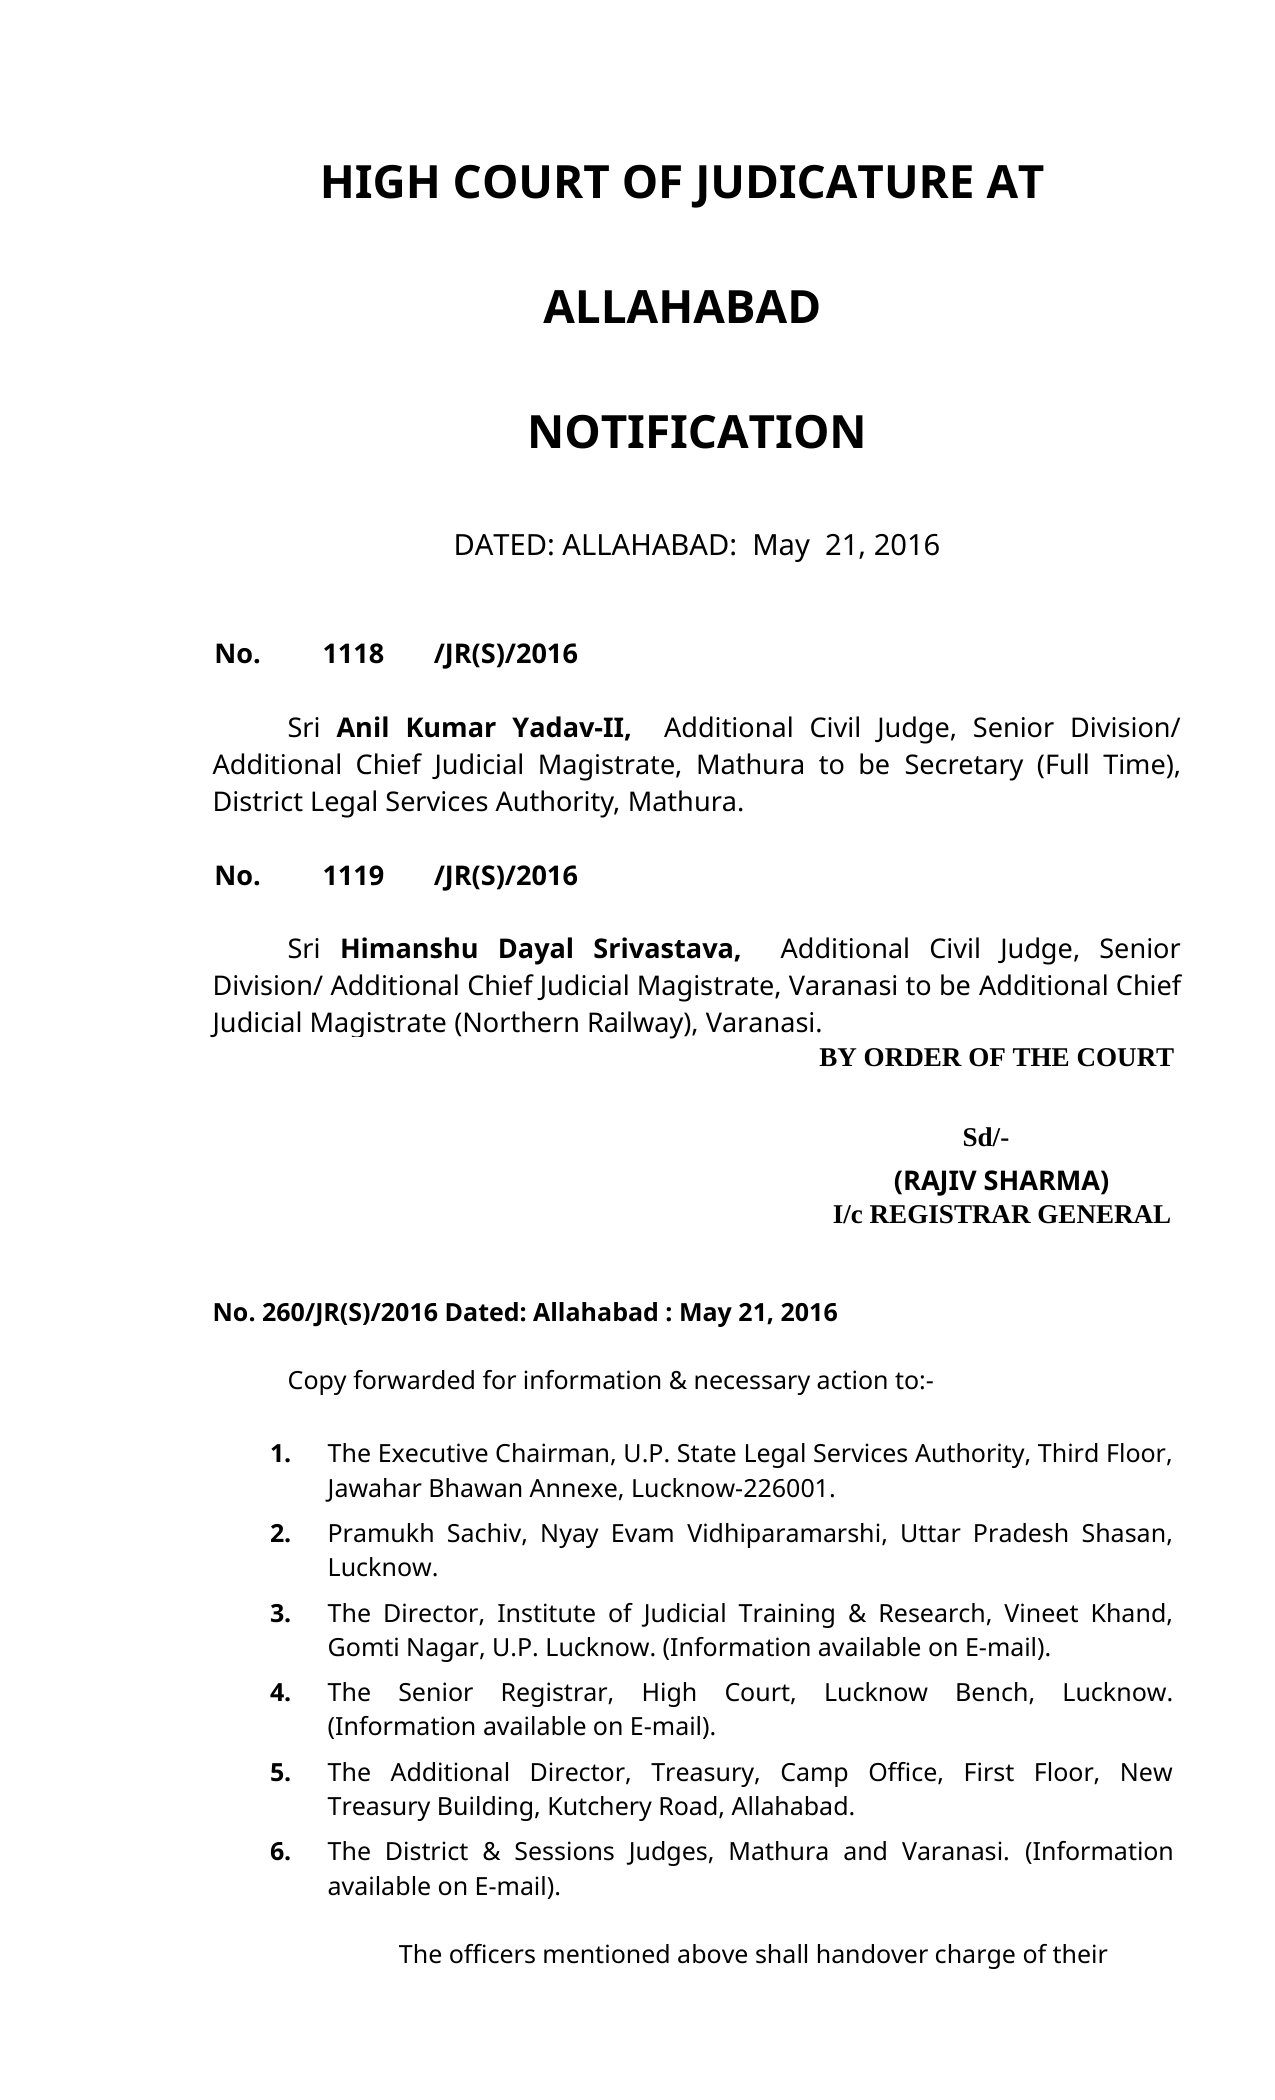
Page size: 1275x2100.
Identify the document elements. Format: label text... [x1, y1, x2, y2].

text BY ORDER OF THE COURT [212, 1041, 1181, 1072]
table_header The Executive Chairman, U.P. State Legal Services Authority, Third Floor, Jawahar Bhawan Annexe, Lucknow-226001. [322, 1430, 1180, 1510]
text (RAJIV SHARMA) [212, 1161, 1181, 1198]
table_cell Pramukh Sachiv, Nyay Evam Vidhiparamarshi, Uttar Pradesh Shasan, Lucknow. [322, 1510, 1180, 1589]
text No. 260/JR(S)/2016 Dated: Allahabad : May 21, 2016 [62, 1294, 1181, 1328]
table_cell [264, 1590, 322, 1669]
table_cell [264, 1828, 322, 1976]
subtitle NOTIFICATION [212, 399, 1181, 462]
table_cell The Senior Registrar, High Court, Lucknow Bench, Lucknow. (Information available on E-mail). [322, 1669, 1180, 1749]
table_cell The Director, Institute of Judicial Training & Research, Vineet Khand, Gomti Nagar, U.P. Lucknow. (Information available on E-mail). [322, 1590, 1180, 1669]
table_cell [264, 1749, 322, 1828]
table_header No. [203, 635, 284, 672]
title HIGH COURT OF JUDICATURE AT ALLAHABAD [175, 150, 1189, 337]
table_header No. [203, 856, 284, 893]
text Sri Anil Kumar Yadav-II, Additional Civil Judge, Senior Division/ Additional Chief Judicial Magistrate, Mathura to be Secretary (Full Time), District Legal Services Authority, Mathura. [212, 709, 1181, 819]
text Copy forwarded for information & necessary action to:- [212, 1362, 1181, 1396]
table_cell The District & Sessions Judges, Mathura and Varanasi. (Information available on E-mail). The officers mentioned above shall handover charge of their [322, 1828, 1180, 1976]
subtitle DATED: ALLAHABAD: May 21, 2016 [212, 524, 1181, 564]
table_header /JR(S)/2016 [422, 635, 638, 672]
table_header /JR(S)/2016 [422, 856, 638, 893]
table_cell The Additional Director, Treasury, Camp Office, First Floor, New Treasury Building, Kutchery Road, Allahabad. [322, 1749, 1180, 1828]
table_header 1118 [284, 635, 422, 672]
table_header 1119 [284, 856, 422, 893]
text Sd/- [212, 1121, 1181, 1152]
text I/c REGISTRAR GENERAL [62, 1198, 1181, 1229]
text Sri Himanshu Dayal Srivastava, Additional Civil Judge, Senior Division/ Additional Chief Judicial Magistrate, Varanasi to be Additional Chief Judicial Magistrate (Northern Railway), Varanasi. [212, 930, 1181, 1041]
table_cell [264, 1669, 322, 1749]
table_cell [264, 1510, 322, 1589]
table_header [264, 1430, 322, 1510]
